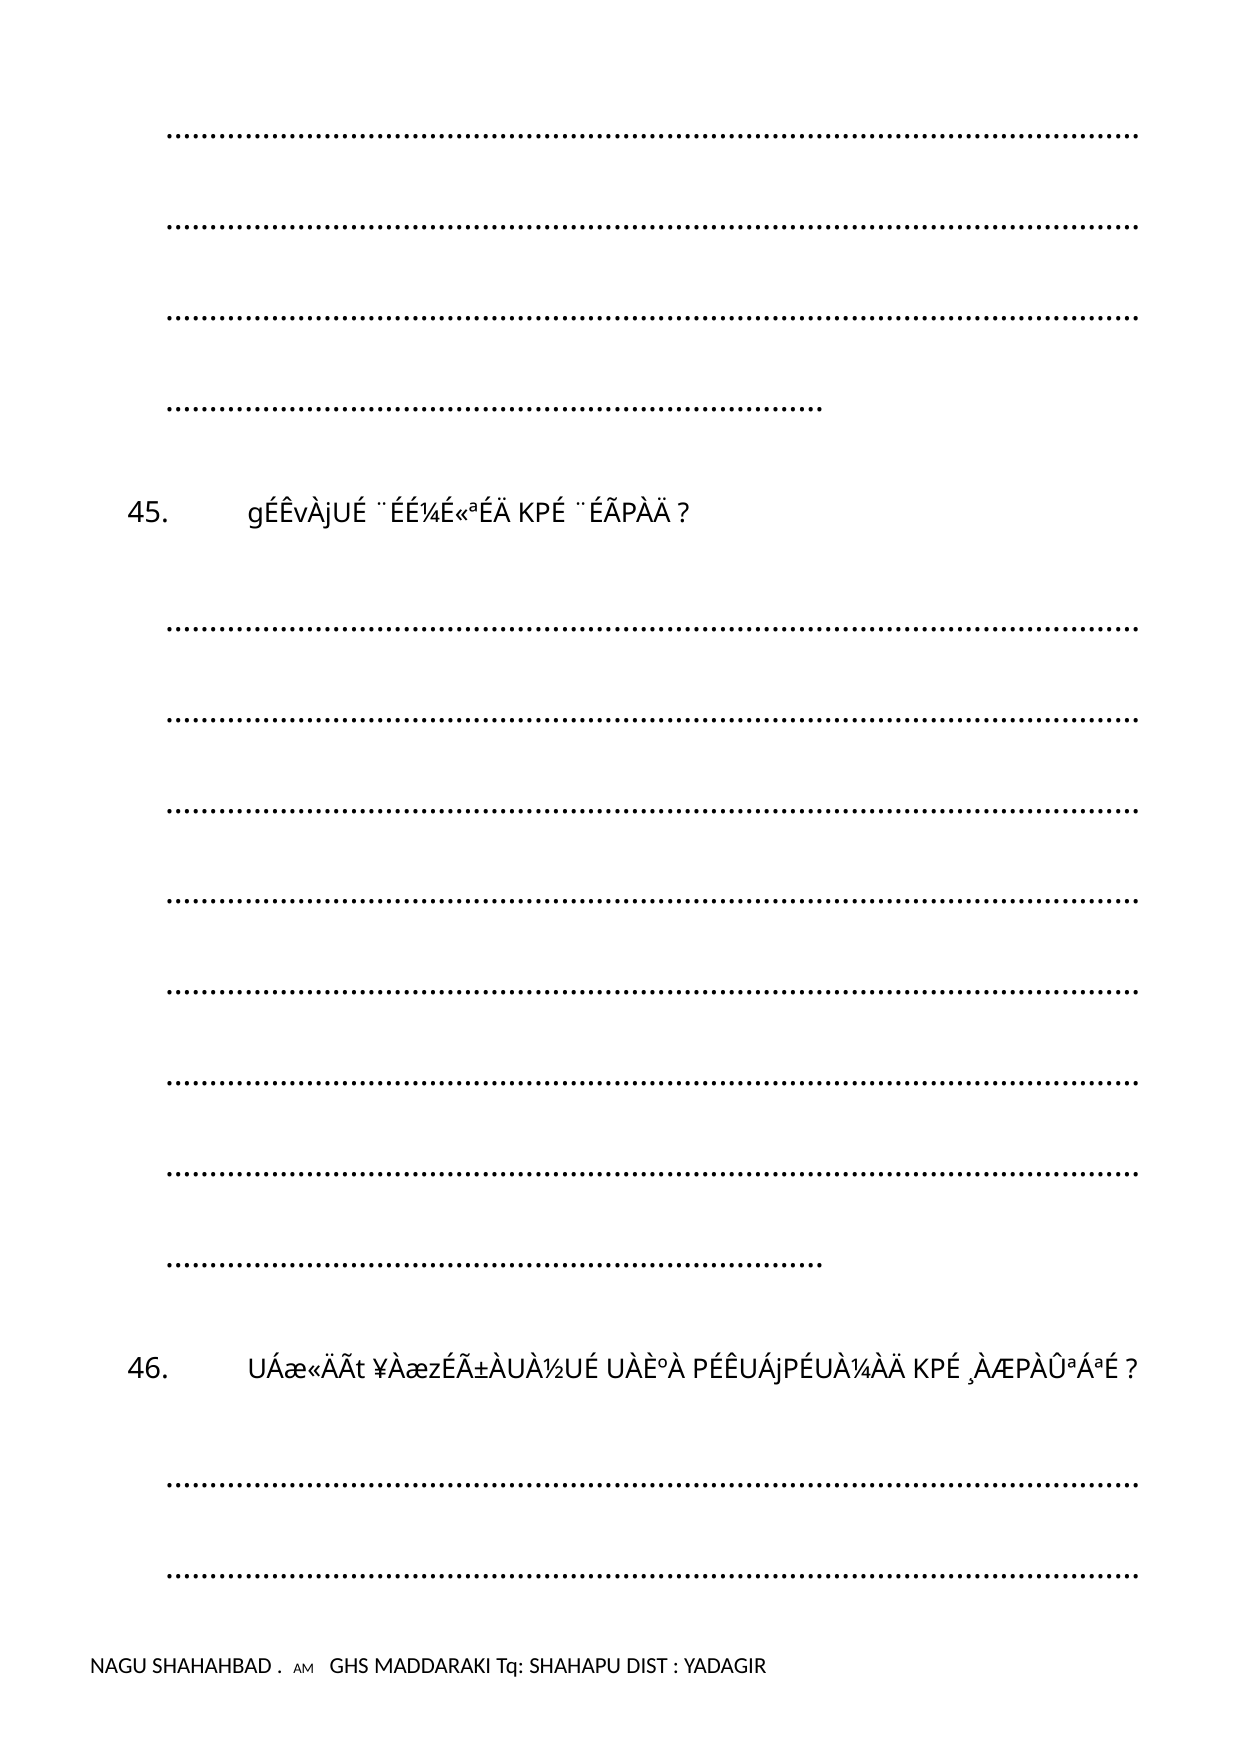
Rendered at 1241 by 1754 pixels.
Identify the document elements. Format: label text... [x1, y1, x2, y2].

list gÉÊvÀjUÉ ¨ÉÉ¼É«ªÉÄ KPÉ ¨ÉÃPÀÄ ? [127, 491, 1165, 531]
list …………………………………………………………………………………………………………………………………………………………………………………………………………………………………………………………………………………………………………………………………………………………………………………………………………………………………………………………………………………………………………………………………………………………………………………………………………………………………………………………………………………………………………………………………………………………………………………… [165, 596, 1165, 1277]
list …………………………………………………………………………………………………………………………………………………………………………………………………… [165, 1452, 1165, 1588]
list UÁæ«ÄÃt ¥ÀæzÉÃ±ÀUÀ½UÉ UÀÈºÀ PÉÊUÁjPÉUÀ¼ÀÄ KPÉ ¸ÀÆPÀÛªÁªÉ ? [127, 1347, 1165, 1387]
list ………………………………………………………………………………………………………………………………………………………………………………………………………………………………………………………………………………………………………………………………………………………………………… [165, 103, 1165, 421]
